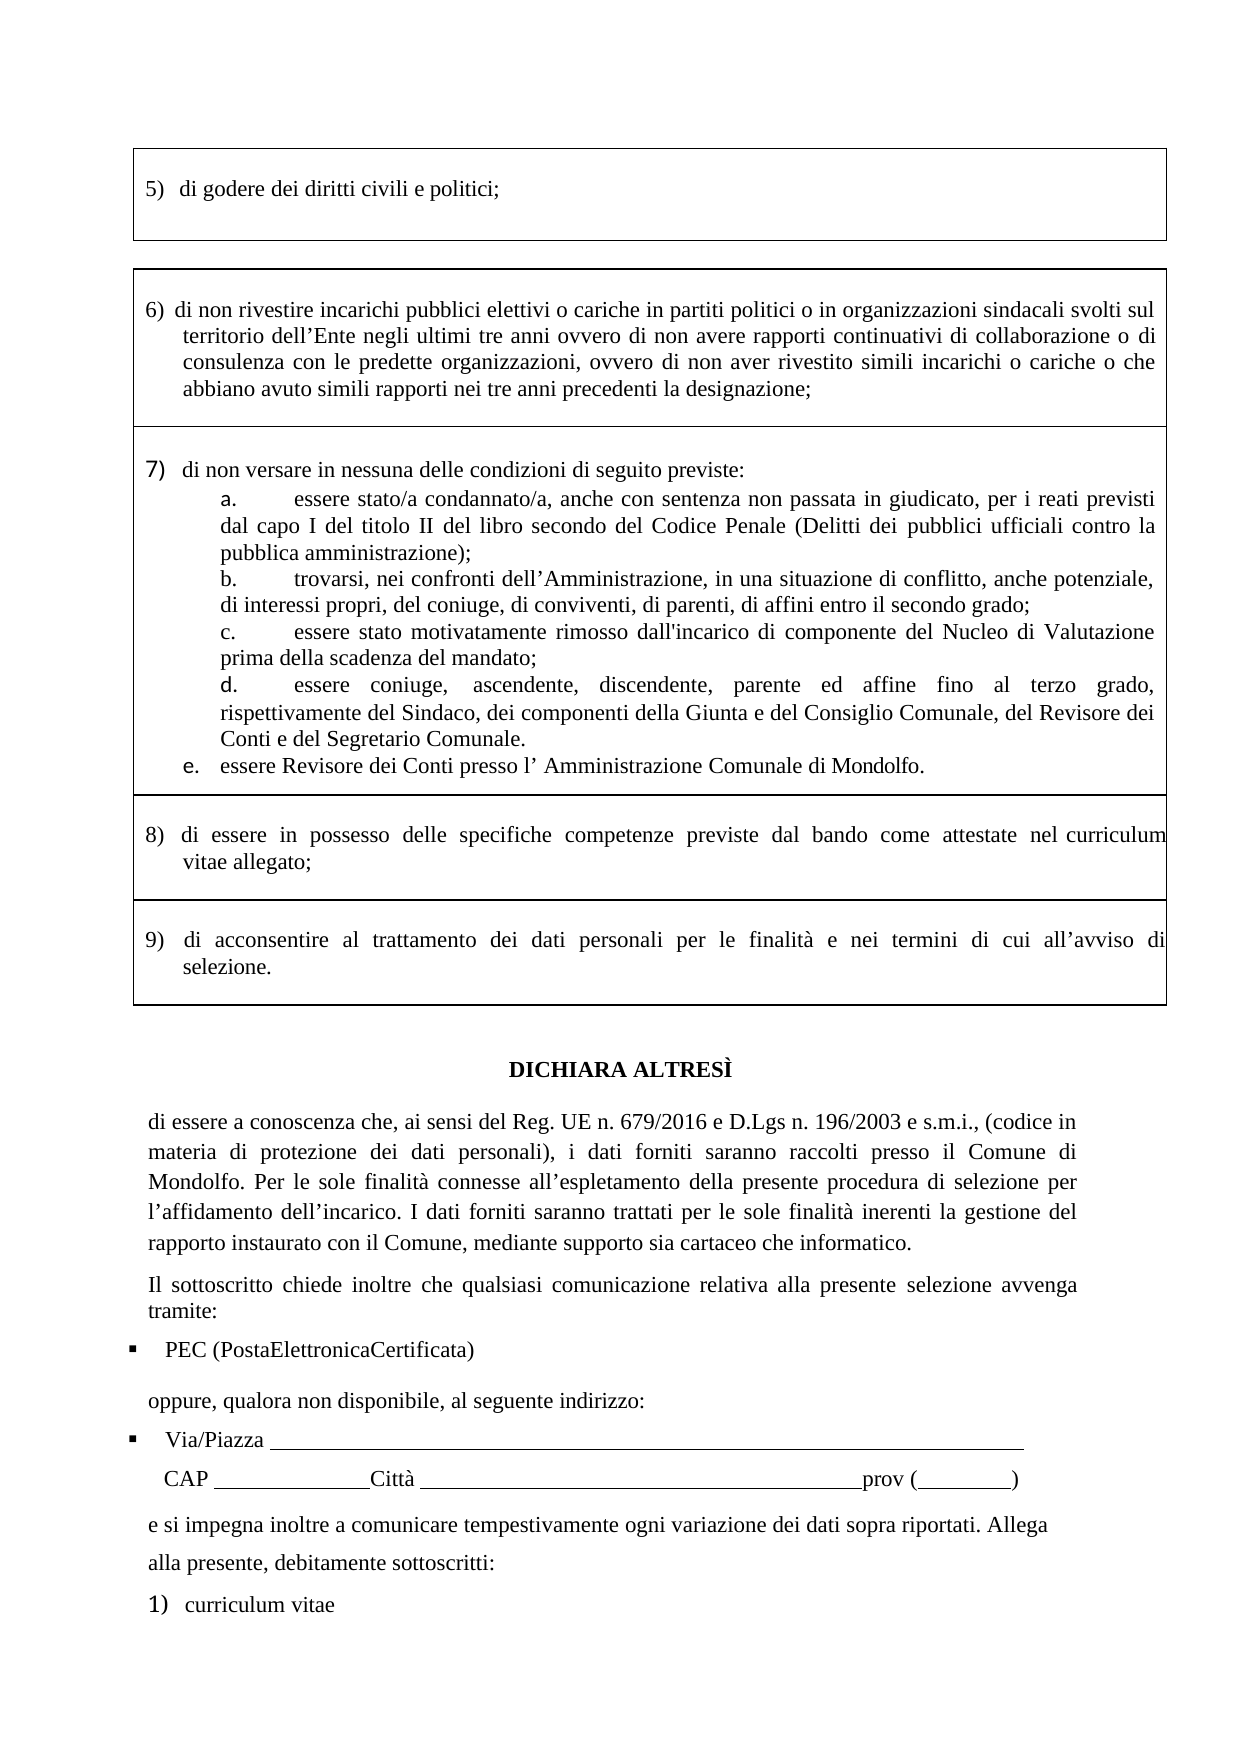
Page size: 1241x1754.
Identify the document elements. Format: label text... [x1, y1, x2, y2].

table_header 6) di non rivestire incarichi pubblici elettivi o cariche in partiti politici o in organizzazioni sindacali svolti sul territorio dell’Ente negli ultimi tre anni ovvero di non avere rapporti continuativi di collaborazione o di consulenza con le predette organizzazioni, ovvero di non aver rivestito simili incarichi o cariche o che abbiano avuto simili rapporti nei tre anni precedenti la designazione; [134, 270, 1166, 426]
table_cell 9) di acconsentire al trattamento dei dati personali per le finalità e nei termini di cui all’avviso di selezione. [134, 901, 1166, 1004]
table_cell di non versare in nessuna delle condizioni di seguito previste: essere stato/a condannato/a, anche con sentenza non passata in giudicato, per i reati previsti dal capo I del titolo II del libro secondo del Codice Penale (Delitti dei pubblici ufficiali contro la pubblica amministrazione); trovarsi, nei confronti dell’Amministrazione, in una situazione di conflitto, anche potenziale, di interessi propri, del coniuge, di conviventi, di parenti, di affini entro il secondo grado; essere stato motivatamente rimosso dall'incarico di componente del Nucleo di Valutazione prima della scadenza del mandato; essere coniuge, ascendente, discendente, parente ed affine fino al terzo grado, rispettivamente del Sindaco, dei componenti della Giunta e del Consiglio Comunale, del Revisore dei Conti e del Segretario Comunale. essere Revisore dei Conti presso l’ Amministrazione Comunale di Mondolfo. [134, 427, 1166, 794]
list curriculum vitae [148, 1588, 1122, 1618]
list PEC (PostaElettronicaCertificata) [118, 1336, 1024, 1362]
table_cell 5) di godere dei diritti civili e politici; [134, 149, 1166, 240]
table_cell 8) di essere in possesso delle specifiche competenze previste dal bando come attestate nel curriculum vitae allegato; [134, 796, 1166, 899]
text oppure, qualora non disponibile, al seguente indirizzo: [148, 1387, 1122, 1414]
text e si impegna inoltre a comunicare tempestivamente ogni variazione dei dati sopra riportati. Allega alla presente, debitamente sottoscritti: [148, 1511, 1063, 1576]
text di essere a conoscenza che, ai sensi del Reg. UE n. 679/2016 e D.Lgs n. 196/2003 e s.m.i., (codice in materia di protezione dei dati personali), i dati forniti saranno raccolti presso il Comune di Mondolfo. Per le sole finalità connesse all’espletamento della presente procedura di selezione per l’affidamento dell’incarico. I dati forniti saranno trattati per le sole finalità inerenti la gestione del rapporto instaurato con il Comune, mediante supporto sia cartaceo che informatico. [148, 1108, 1079, 1255]
text CAP Città prov ( ) [118, 1465, 1019, 1491]
text DICHIARA ALTRESÌ [161, 1056, 1080, 1083]
text Il sottoscritto chiede inoltre che qualsiasi comunicazione relativa alla presente selezione avvenga tramite: [148, 1271, 1078, 1323]
list Via/Piazza [118, 1426, 1024, 1453]
